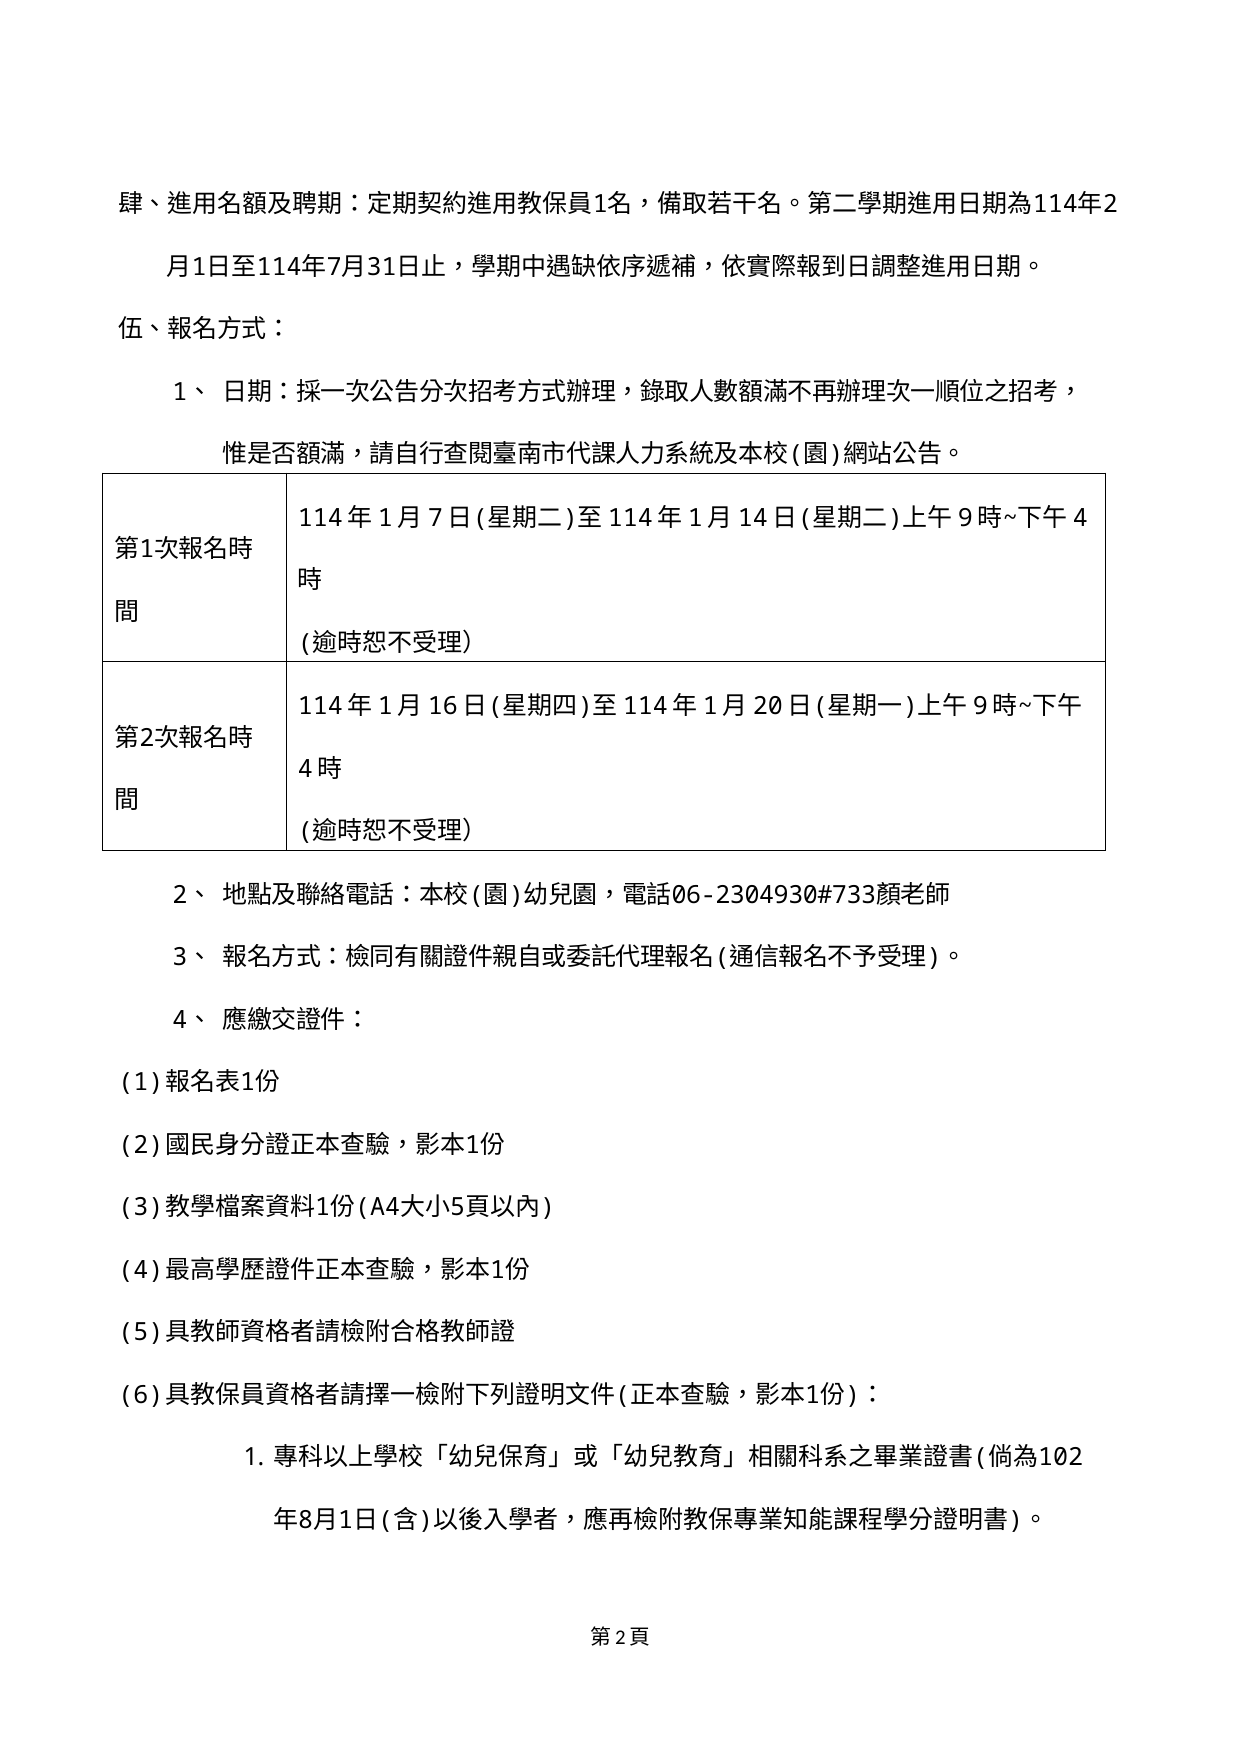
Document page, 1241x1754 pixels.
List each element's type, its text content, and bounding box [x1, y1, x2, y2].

list 應繳交證件： [172, 976, 1102, 1038]
table_header 114年1月7日(星期二)至114年1月14日(星期二)上午9時~下午4時 (逾時恕不受理） [287, 474, 1105, 661]
list 報名方式：檢同有關證件親自或委託代理報名(通信報名不予受理)。 [172, 913, 1102, 976]
list 日期：採一次公告分次招考方式辦理，錄取人數額滿不再辦理次一順位之招考，惟是否額滿，請自行查閱臺南市代課人力系統及本校(園)網站公告。 [172, 348, 1102, 473]
table_cell 114年1月16日(星期四)至114年1月20日(星期一)上午9時~下午4時 (逾時恕不受理） [287, 662, 1105, 850]
list 具教師資格者請檢附合格教師證 [118, 1288, 1102, 1351]
list 教學檔案資料1份(A4大小5頁以內) [118, 1163, 1102, 1226]
list 地點及聯絡電話：本校(園)幼兒園，電話06-2304930#733顏老師 [172, 851, 1102, 913]
list 國民身分證正本查驗，影本1份 [118, 1101, 1102, 1163]
list 專科以上學校「幼兒保育」或「幼兒教育」相關科系之畢業證書(倘為102年8月1日(含)以後入學者，應再檢附教保專業知能課程學分證明書)。 [243, 1413, 1102, 1538]
table_cell 第2次報名時間 [103, 662, 286, 850]
list 最高學歷證件正本查驗，影本1份 [118, 1226, 1102, 1288]
list 具教保員資格者請擇一檢附下列證明文件(正本查驗，影本1份)： [118, 1351, 1102, 1413]
text 伍、報名方式： [118, 285, 1102, 348]
text 肆、進用名額及聘期：定期契約進用教保員1名，備取若干名。第二學期進用日期為114年2月1日至114年7月31日止，學期中遇缺依序遞補，依實際報到日調整進用日期。 [118, 160, 1122, 285]
table_header 第1次報名時間 [103, 474, 286, 661]
list 報名表1份 [118, 1038, 1102, 1101]
